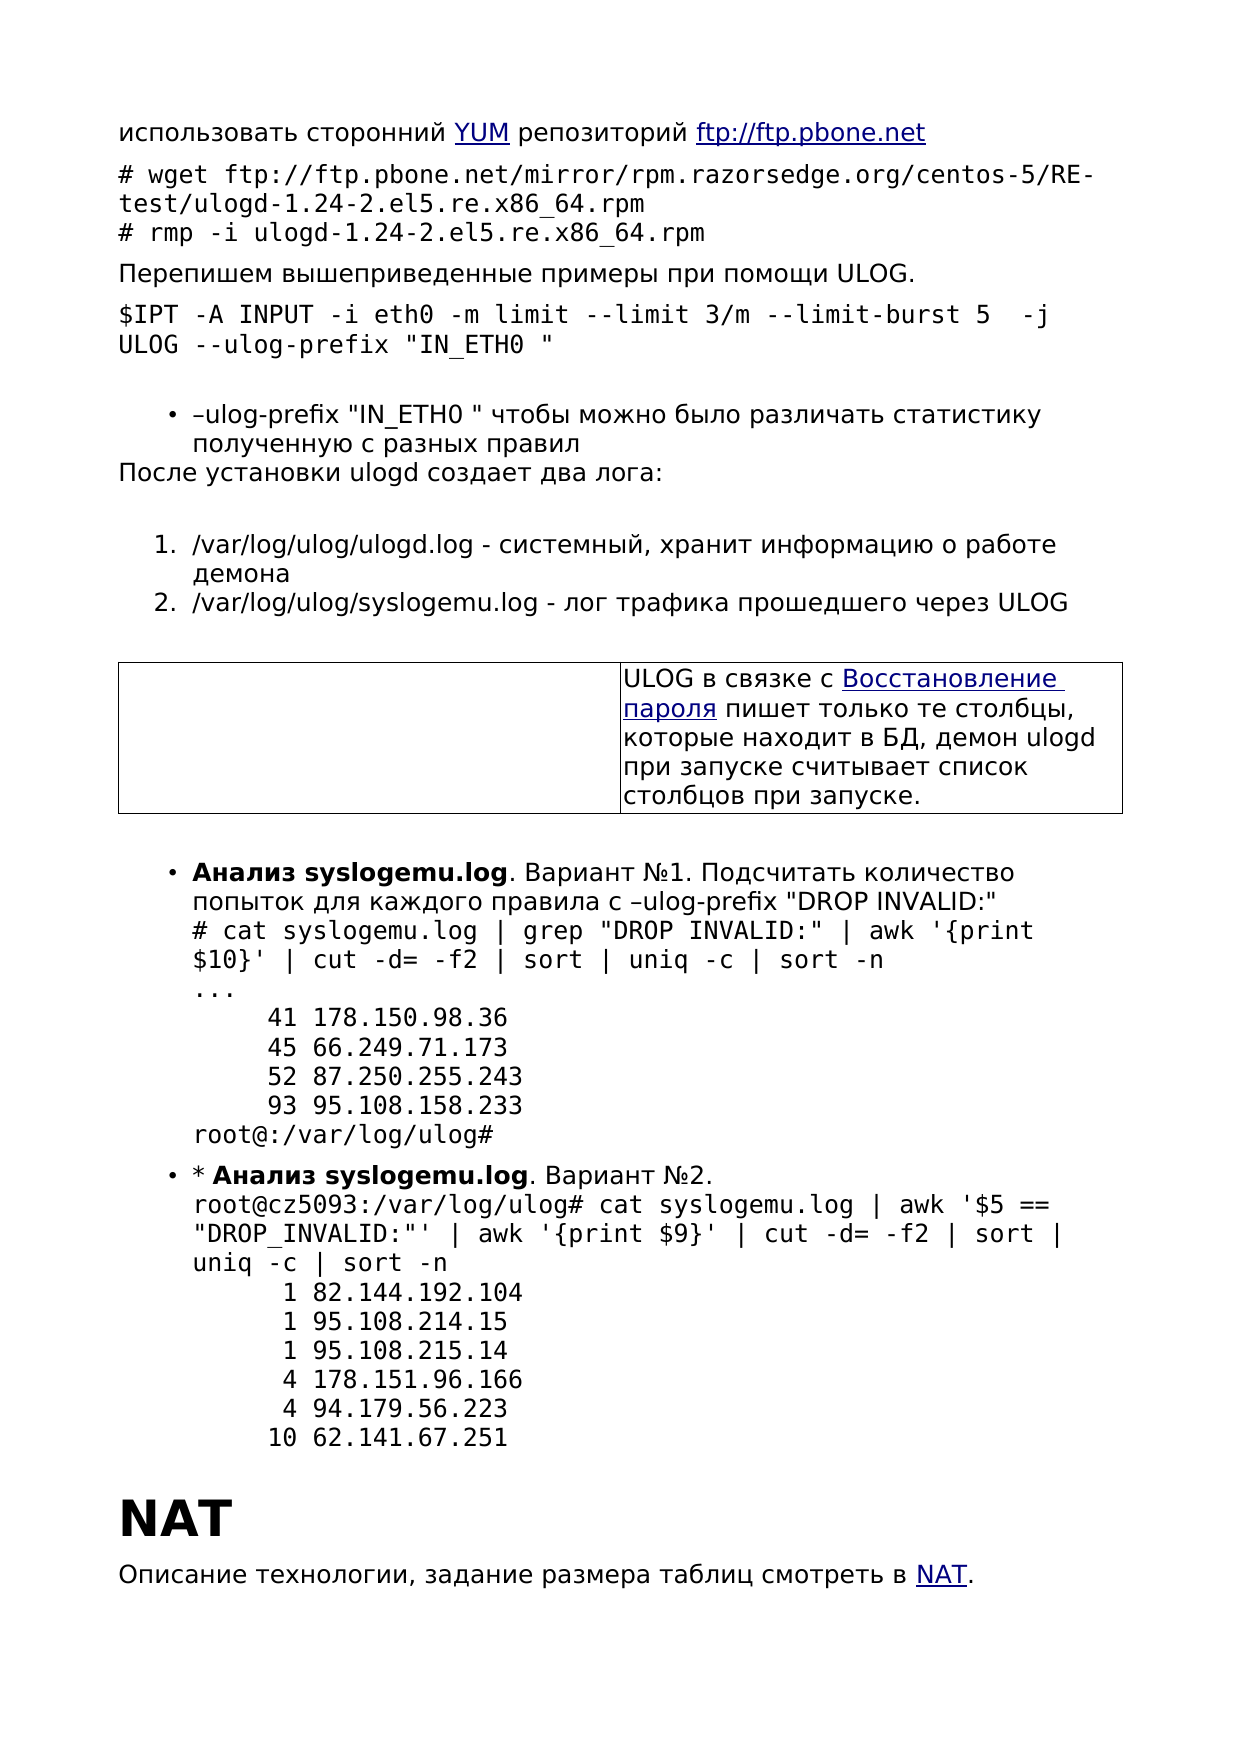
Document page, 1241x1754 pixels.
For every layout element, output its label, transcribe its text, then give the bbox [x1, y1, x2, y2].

text # wget ftp://ftp.pbone.net/mirror/rpm.razorsedge.org/centos-5/RE-test/ulogd-1.24-2.el5.re.x86_64.rpm # rmp -i ulogd-1.24-2.el5.re.x86_64.rpm [118, 160, 1122, 247]
list /var/log/ulog/ulogd.log - системный, хранит информацию о работе демона [177, 530, 1122, 588]
text После установки ulogd создает два лога: [118, 459, 1122, 488]
table_header [119, 663, 620, 813]
table_header ULOG в связке с Восстановление пароля пишет только те столбцы, которые находит в БД, демон ulogd при запуске считывает список столбцов при запуске. [621, 663, 1122, 813]
text использовать сторонний YUM репозиторий ftp://ftp.pbone.net [118, 118, 1122, 147]
list /var/log/ulog/syslogemu.log - лог трафика прошедшего через ULOG [177, 588, 1122, 617]
text $IPT -A INPUT -i eth0 -m limit --limit 3/m --limit-burst 5 -j ULOG --ulog-prefix "IN_ETH0 " [118, 301, 1122, 359]
text Перепишем вышеприведенные примеры при помощи ULOG. [118, 259, 1122, 288]
list Анализ syslogemu.log. Вариант №1. Подсчитать количество попыток для каждого правила с –ulog-prefix "DROP INVALID:" [177, 858, 1122, 916]
list root@cz5093:/var/log/ulog# cat syslogemu.log | awk '$5 == "DROP_INVALID:"' | awk '{print $9}' | cut -d= -f2 | sort | uniq -c | sort -n 1 82.144.192.104 1 95.108.214.15 1 95.108.215.14 4 178.151.96.166 4 94.179.56.223 10 62.141.67.251 [177, 1190, 1122, 1453]
list * Анализ syslogemu.log. Вариант №2. [177, 1161, 1122, 1190]
subtitle NAT [118, 1489, 1122, 1548]
list # cat syslogemu.log | grep "DROP INVALID:" | awk '{print $10}' | cut -d= -f2 | sort | uniq -c | sort -n ... 41 178.150.98.36 45 66.249.71.173 52 87.250.255.243 93 95.108.158.233 root@:/var/log/ulog# [177, 916, 1122, 1149]
list –ulog-prefix "IN_ETH0 " чтобы можно было различать статистику полученную с разных правил [177, 400, 1122, 459]
text Описание технологии, задание размера таблиц смотреть в NAT. [118, 1560, 1122, 1589]
